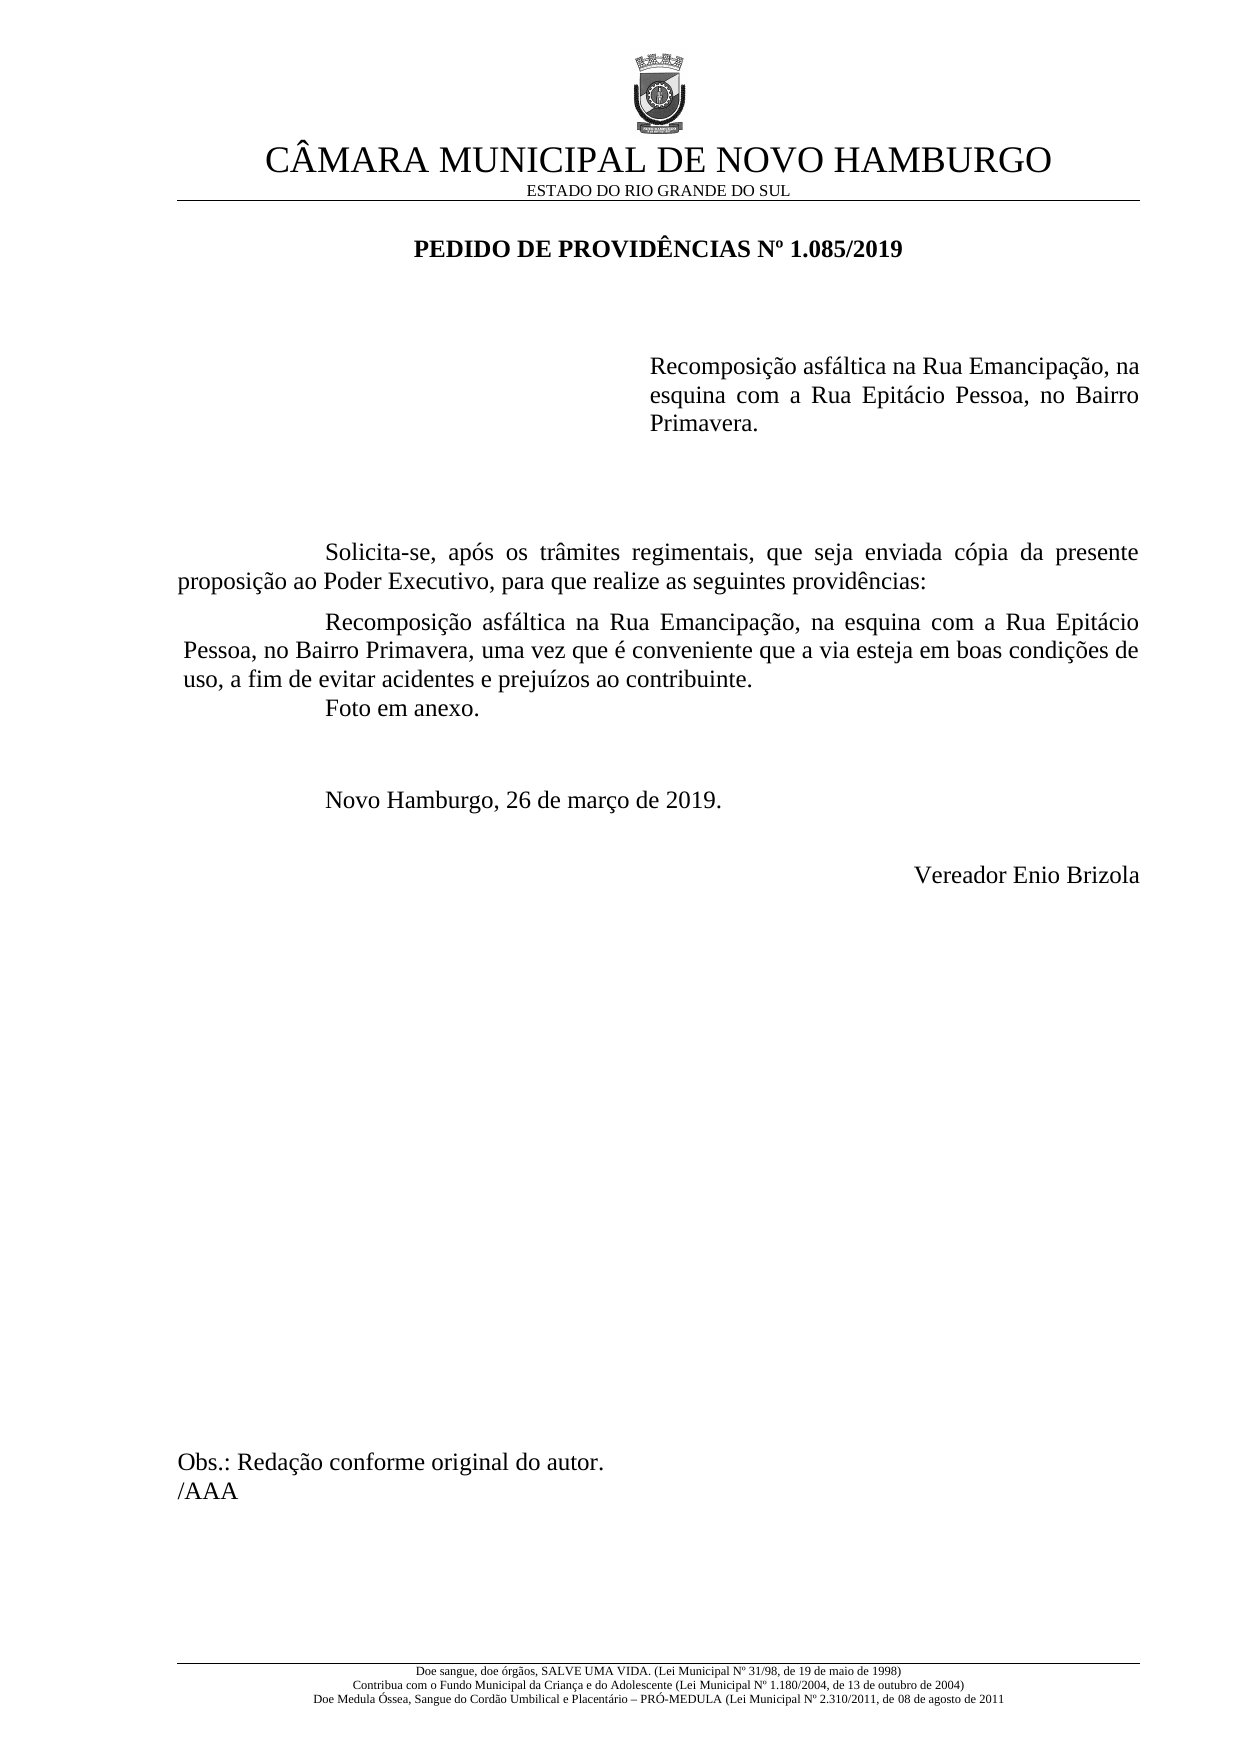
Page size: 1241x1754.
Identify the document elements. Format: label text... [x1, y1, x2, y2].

text Recomposição asfáltica na Rua Emancipação, na esquina com a Rua Epitácio Pessoa, no Bairro Primavera, uma vez que é conveniente que a via esteja em boas condições de uso, a fim de evitar acidentes e prejuízos ao contribuinte. [183, 607, 1140, 693]
text Novo Hamburgo, 26 de março de 2019. [177, 785, 1140, 814]
text Obs.: Redação conforme original do autor. [177, 1447, 1140, 1476]
text PEDIDO DE PROVIDÊNCIAS Nº 1.085/2019 [177, 234, 1140, 262]
text Foto em anexo. [183, 693, 1140, 722]
text Vereador Enio Brizola [177, 860, 1140, 889]
text Recomposição asfáltica na Rua Emancipação, na esquina com a Rua Epitácio Pessoa, no Bairro Primavera. [649, 351, 1140, 437]
text /AAA [177, 1476, 1140, 1505]
text Solicita-se, após os trâmites regimentais, que seja enviada cópia da presente proposição ao Poder Executivo, para que realize as seguintes providências: [177, 537, 1140, 595]
